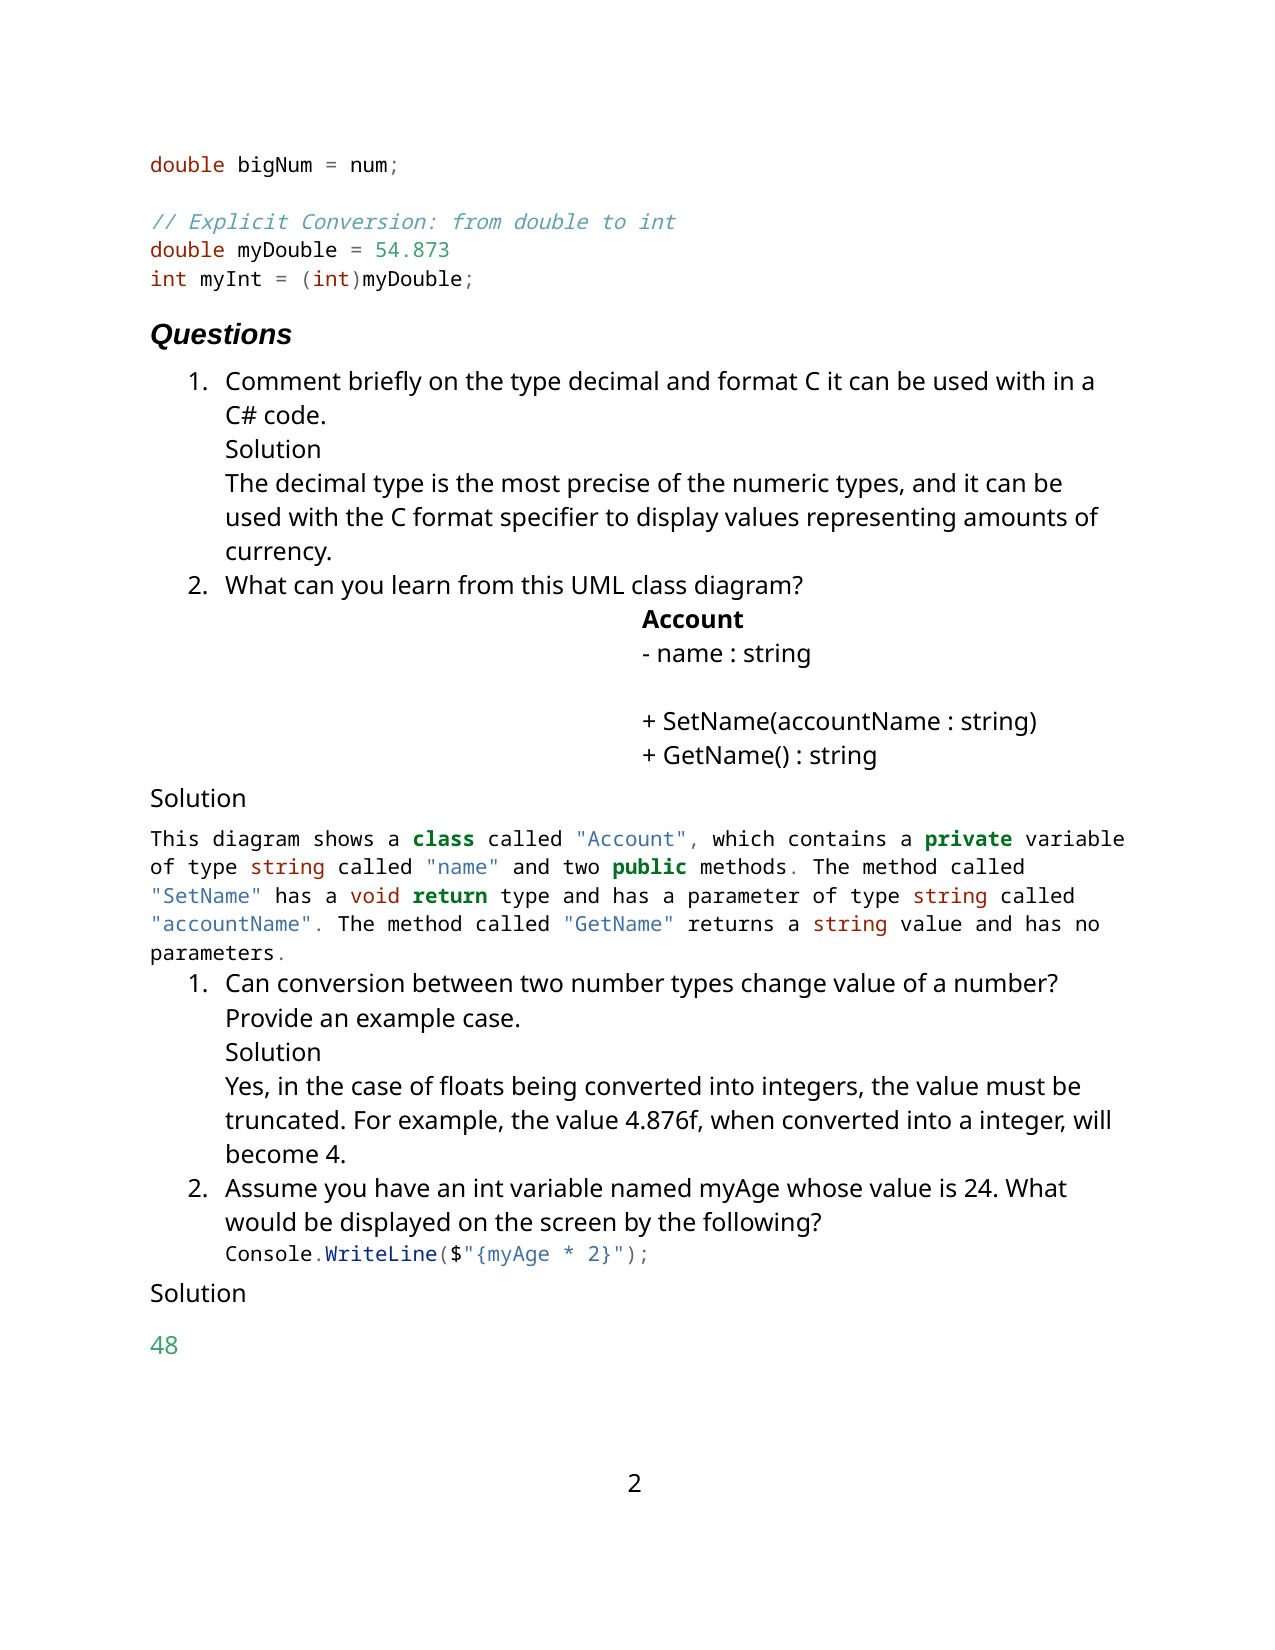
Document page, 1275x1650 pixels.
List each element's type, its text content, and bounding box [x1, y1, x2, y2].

table_header [150, 602, 637, 636]
text This diagram shows a class called "Account", which contains a private variable of type string called "name" and two public methods. The method called "SetName" has a void return type and has a parameter of type string called "accountName". The method called "GetName" returns a string value and has no parameters. [150, 824, 1125, 966]
list Can conversion between two number types change value of a number? Provide an example case. [187, 966, 1125, 1034]
text Solution [150, 1276, 1125, 1310]
table_header Account [638, 602, 1125, 636]
text double myDouble = 54.873 [150, 235, 1125, 264]
text double bigNum = num; [150, 150, 1125, 178]
table_cell - name : string [638, 636, 1125, 670]
list The decimal type is the most precise of the numeric types, and it can be used with the C format specifier to display values representing amounts of currency. [187, 465, 1125, 568]
list Comment briefly on the type decimal and format C it can be used with in a C# code. [187, 363, 1125, 431]
text Solution [150, 781, 1125, 815]
text int myInt = (int)myDouble; [150, 264, 1125, 292]
list Solution [187, 431, 1125, 465]
table_cell + SetName(accountName : string) [638, 704, 1125, 738]
subtitle Questions [150, 317, 1125, 351]
list Assume you have an int variable named myAge whose value is 24. What would be displayed on the screen by the following? Console.WriteLine($"{myAge * 2}"); [187, 1171, 1125, 1267]
table_cell [638, 670, 1125, 704]
list Solution [187, 1034, 1125, 1068]
table_cell + GetName() : string [638, 738, 1125, 772]
text // Explicit Conversion: from double to int [150, 207, 1125, 235]
table_cell [150, 704, 637, 738]
table_cell [150, 636, 637, 670]
text 48 [150, 1328, 1125, 1362]
list Yes, in the case of floats being converted into integers, the value must be truncated. For example, the value 4.876f, when converted into a integer, will become 4. [187, 1068, 1125, 1171]
list What can you learn from this UML class diagram? [187, 568, 1125, 602]
table_cell [150, 670, 637, 704]
table_cell [150, 738, 637, 772]
